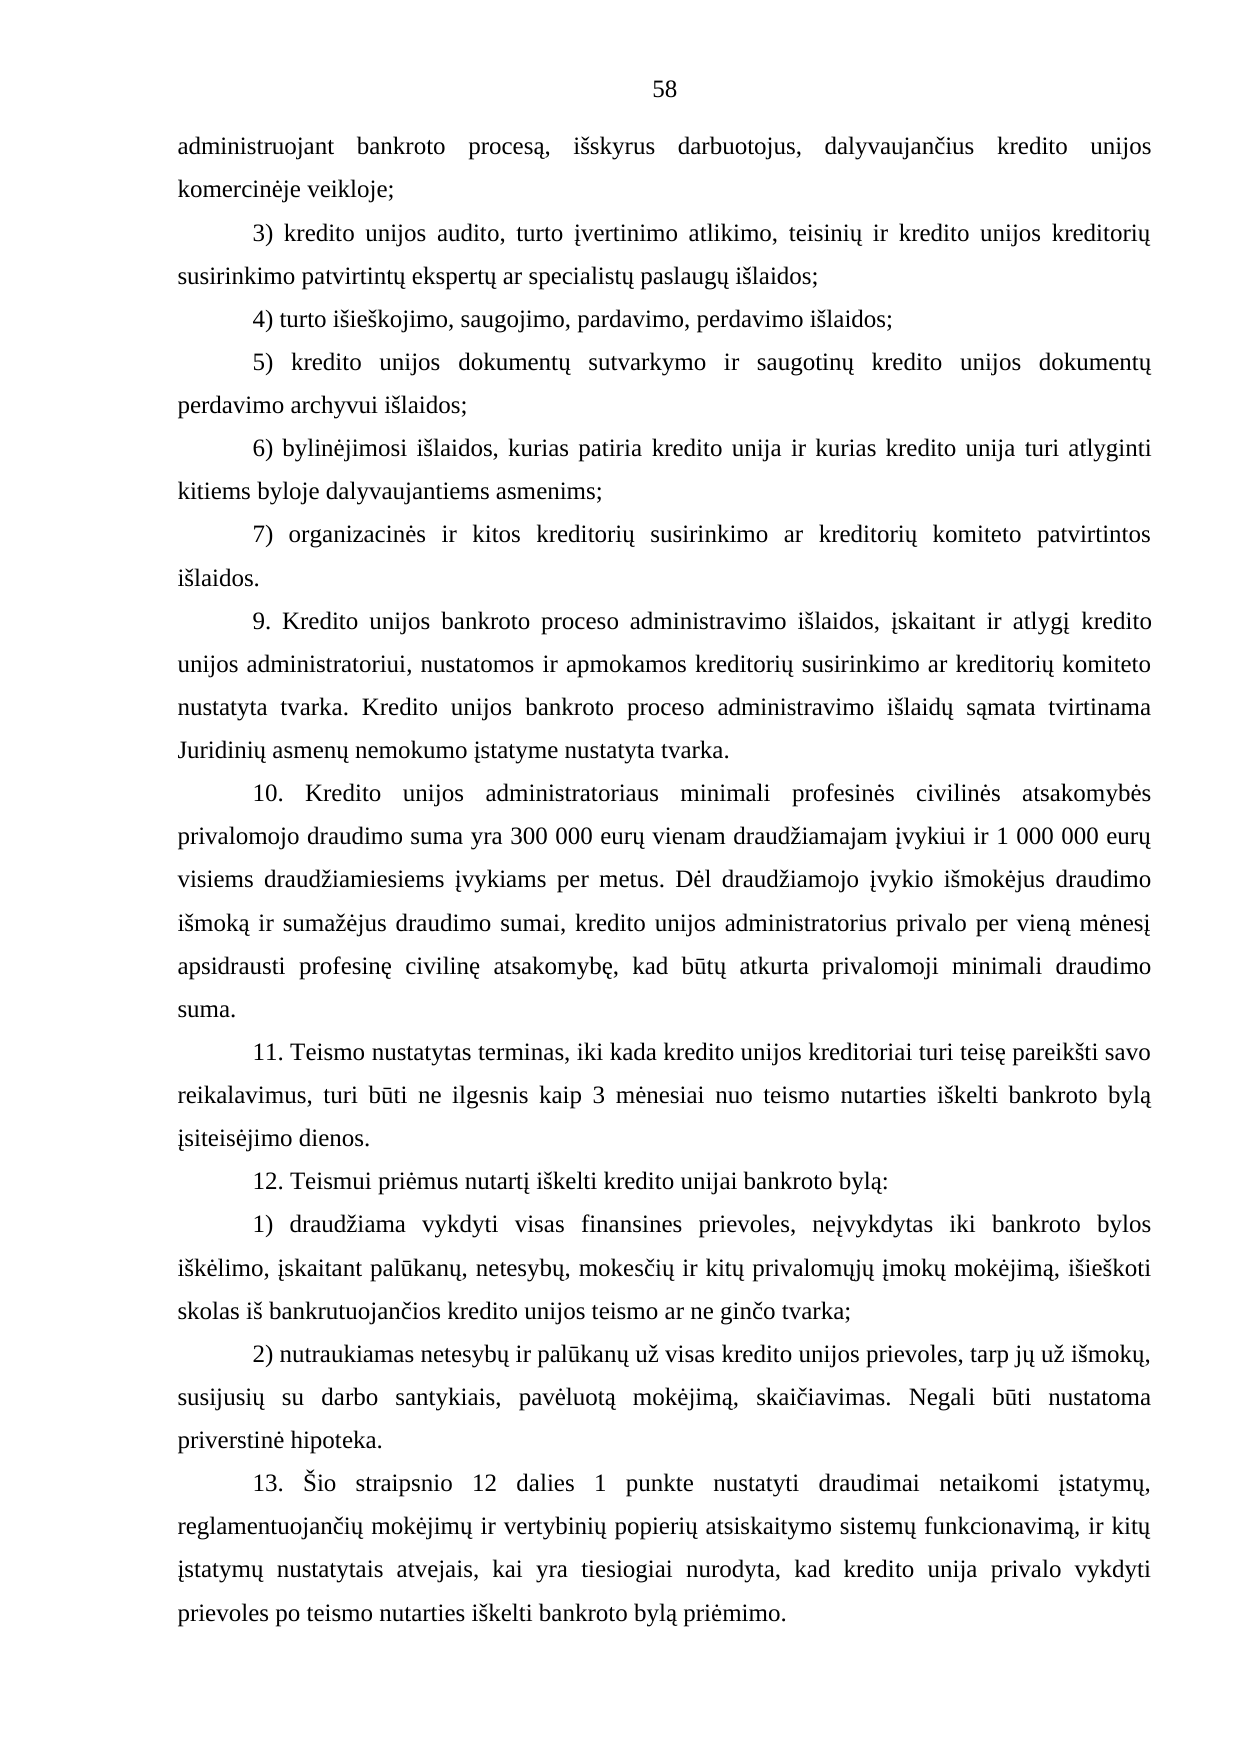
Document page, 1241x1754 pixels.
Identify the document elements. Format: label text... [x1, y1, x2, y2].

text 9. Kredito unijos bankroto proceso administravimo išlaidos, įskaitant ir atlygį kredito unijos administratoriui, nustatomos ir apmokamos kreditorių susirinkimo ar kreditorių komiteto nustatyta tvarka. Kredito unijos bankroto proceso administravimo išlaidų sąmata tvirtinama Juridinių asmenų nemokumo įstatyme nustatyta tvarka. [177, 606, 1152, 764]
text 5) kredito unijos dokumentų sutvarkymo ir saugotinų kredito unijos dokumentų perdavimo archyvui išlaidos; [177, 347, 1152, 419]
text 6) bylinėjimosi išlaidos, kurias patiria kredito unija ir kurias kredito unija turi atlyginti kitiems byloje dalyvaujantiems asmenims; [177, 433, 1152, 505]
text 13. Šio straipsnio 12 dalies 1 punkte nustatyti draudimai netaikomi įstatymų, reglamentuojančių mokėjimų ir vertybinių popierių atsiskaitymo sistemų funkcionavimą, ir kitų įstatymų nustatytais atvejais, kai yra tiesiogiai nurodyta, kad kredito unija privalo vykdyti prievoles po teismo nutarties iškelti bankroto bylą priėmimo. [177, 1468, 1152, 1626]
text 1) draudžiama vykdyti visas finansines prievoles, neįvykdytas iki bankroto bylos iškėlimo, įskaitant palūkanų, netesybų, mokesčių ir kitų privalomųjų įmokų mokėjimą, išieškoti skolas iš bankrutuojančios kredito unijos teismo ar ne ginčo tvarka; [177, 1209, 1152, 1324]
text 7) organizacinės ir kitos kreditorių susirinkimo ar kreditorių komiteto patvirtintos išlaidos. [177, 519, 1152, 591]
text 4) turto išieškojimo, saugojimo, pardavimo, perdavimo išlaidos; [177, 304, 1152, 333]
text administruojant bankroto procesą, išskyrus darbuotojus, dalyvaujančius kredito unijos komercinėje veikloje; [177, 131, 1152, 203]
text 11. Teismo nustatytas terminas, iki kada kredito unijos kreditoriai turi teisę pareikšti savo reikalavimus, turi būti ne ilgesnis kaip 3 mėnesiai nuo teismo nutarties iškelti bankroto bylą įsiteisėjimo dienos. [177, 1037, 1152, 1152]
text 2) nutraukiamas netesybų ir palūkanų už visas kredito unijos prievoles, tarp jų už išmokų, susijusių su darbo santykiais, pavėluotą mokėjimą, skaičiavimas. Negali būti nustatoma priverstinė hipoteka. [177, 1339, 1152, 1454]
text 12. Teismui priėmus nutartį iškelti kredito unijai bankroto bylą: [177, 1166, 1152, 1195]
text 3) kredito unijos audito, turto įvertinimo atlikimo, teisinių ir kredito unijos kreditorių susirinkimo patvirtintų ekspertų ar specialistų paslaugų išlaidos; [177, 218, 1152, 289]
text 10. Kredito unijos administratoriaus minimali profesinės civilinės atsakomybės privalomojo draudimo suma yra 300 000 eurų vienam draudžiamajam įvykiui ir 1 000 000 eurų visiems draudžiamiesiems įvykiams per metus. Dėl draudžiamojo įvykio išmokėjus draudimo išmoką ir sumažėjus draudimo sumai, kredito unijos administratorius privalo per vieną mėnesį apsidrausti profesinę civilinę atsakomybę, kad būtų atkurta privalomoji minimali draudimo suma. [177, 778, 1152, 1023]
